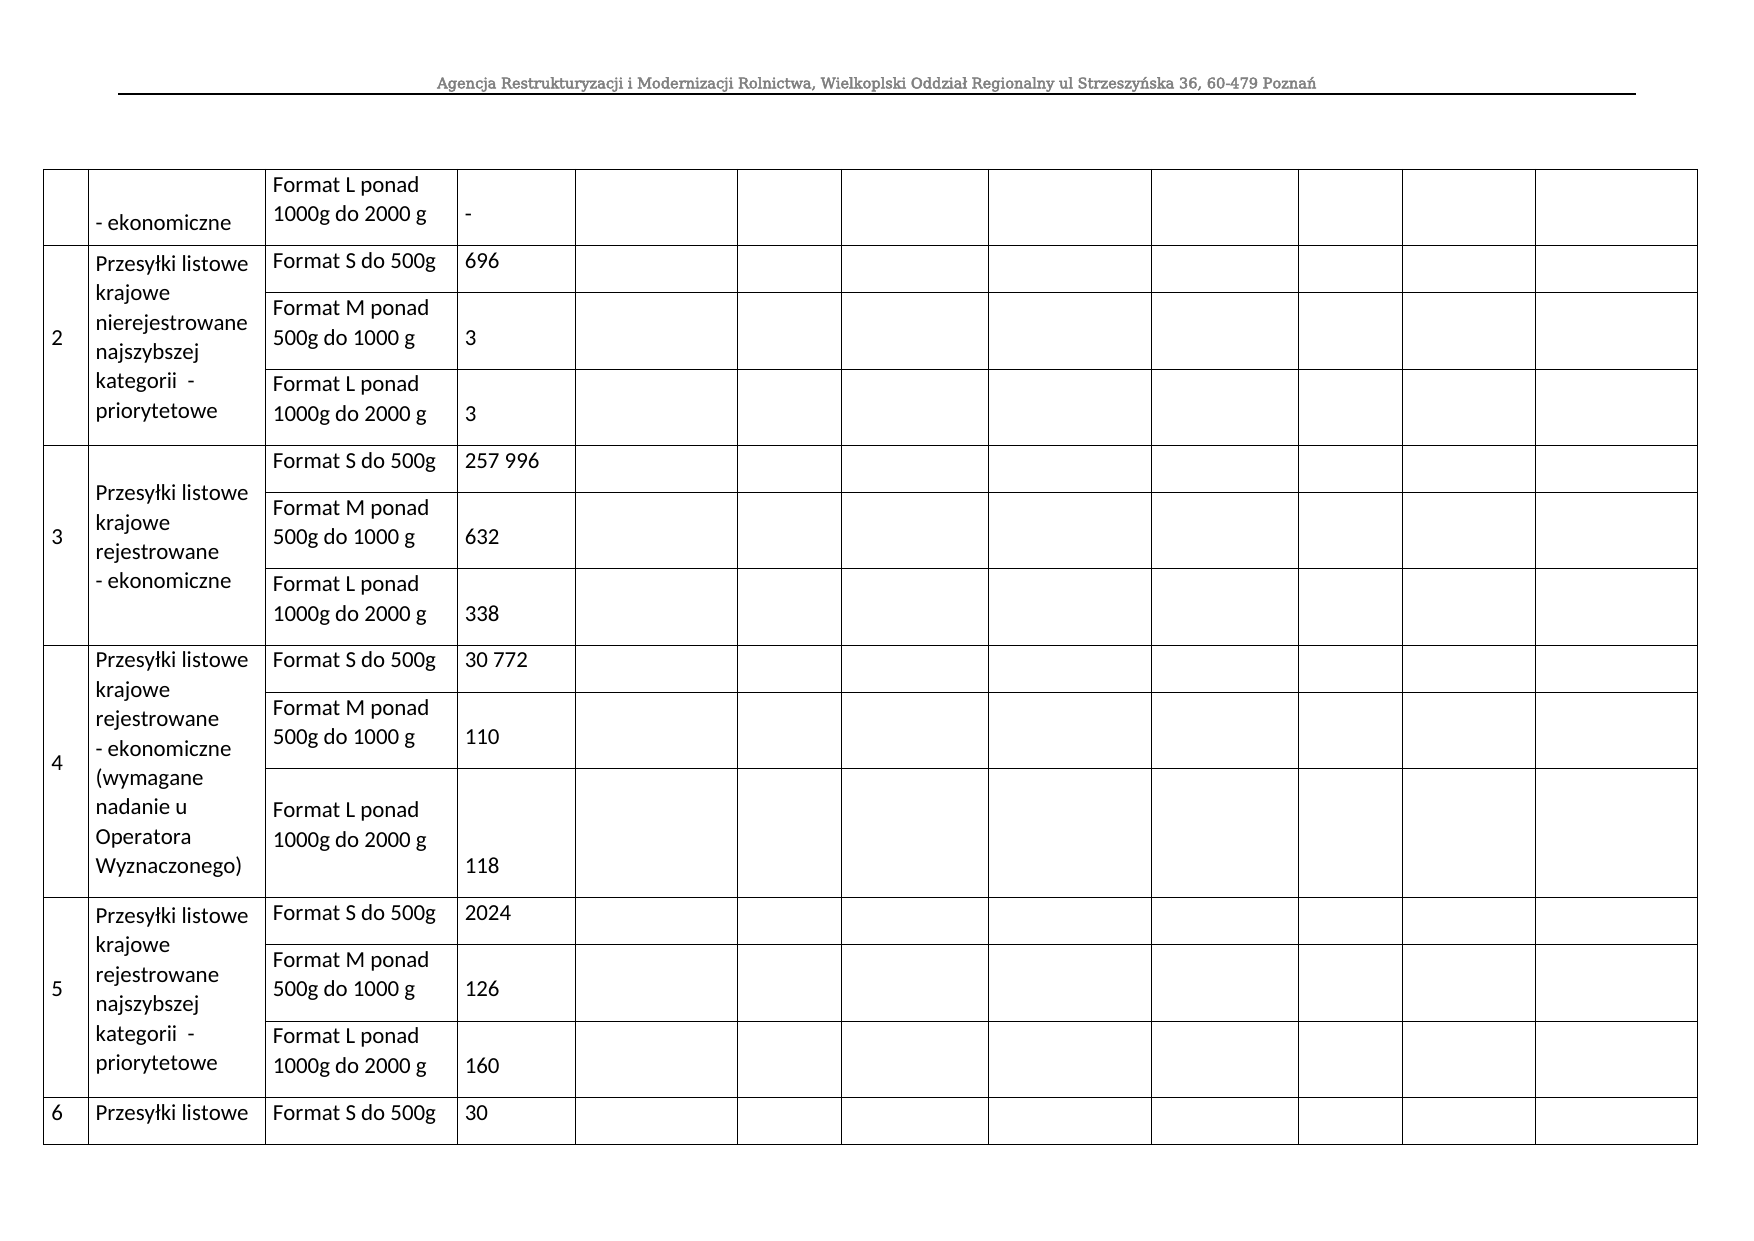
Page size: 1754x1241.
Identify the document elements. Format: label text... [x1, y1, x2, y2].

table_cell [738, 170, 841, 245]
table_cell [1152, 1098, 1298, 1144]
table_cell [576, 898, 737, 944]
table_cell [1299, 945, 1402, 1021]
table_cell [738, 693, 841, 768]
table_cell [842, 769, 988, 897]
table_cell 3 [44, 446, 88, 644]
table_cell [842, 693, 988, 768]
table_cell 3 [458, 293, 575, 368]
table_cell [1299, 646, 1402, 692]
table_cell [842, 246, 988, 292]
table_cell 160 [458, 1022, 575, 1097]
table_cell [738, 1022, 841, 1097]
table_cell [738, 646, 841, 692]
table_cell [738, 246, 841, 292]
table_cell [1403, 646, 1535, 692]
table_cell [1403, 246, 1535, 292]
table_cell 6 [44, 1098, 88, 1144]
table_cell [1536, 693, 1697, 768]
table_cell [576, 1022, 737, 1097]
table_cell Przesyłki listowe [89, 1098, 265, 1144]
table_cell - ekonomiczne [89, 170, 265, 245]
table_cell [1152, 646, 1298, 692]
table_cell [1536, 1022, 1697, 1097]
table_cell [989, 170, 1151, 245]
table_cell [989, 493, 1151, 568]
table_cell [738, 569, 841, 644]
table_cell [1299, 446, 1402, 492]
table_cell [1299, 1022, 1402, 1097]
table_cell [1152, 293, 1298, 368]
table_cell [576, 246, 737, 292]
table_cell [1403, 1022, 1535, 1097]
table_cell [1536, 370, 1697, 445]
table_cell [989, 569, 1151, 644]
table_cell [1403, 569, 1535, 644]
table_cell [989, 446, 1151, 492]
table_cell [576, 646, 737, 692]
table_cell [1299, 293, 1402, 368]
table_cell [842, 945, 988, 1021]
table_cell Format L ponad 1000g do 2000 g [266, 1022, 457, 1097]
table_cell [1536, 446, 1697, 492]
table_cell [1299, 569, 1402, 644]
table_cell [989, 898, 1151, 944]
table_cell Format L ponad 1000g do 2000 g [266, 569, 457, 644]
table_cell [989, 693, 1151, 768]
table_cell 3 [458, 370, 575, 445]
table_cell [1536, 769, 1697, 897]
table_cell Format S do 500g [266, 898, 457, 944]
table_cell [738, 945, 841, 1021]
table_cell [1403, 293, 1535, 368]
table_cell Format L ponad 1000g do 2000 g [266, 769, 457, 897]
table_cell 632 [458, 493, 575, 568]
table_cell 338 [458, 569, 575, 644]
table_cell [1403, 493, 1535, 568]
table_cell Format M ponad 500g do 1000 g [266, 293, 457, 368]
table_cell [1152, 246, 1298, 292]
table_cell Format L ponad 1000g do 2000 g [266, 370, 457, 445]
table_cell [842, 898, 988, 944]
table_cell [1299, 898, 1402, 944]
table_cell Format M ponad 500g do 1000 g [266, 693, 457, 768]
table_cell 4 [44, 646, 88, 897]
table_cell [1152, 1022, 1298, 1097]
table_cell [989, 246, 1151, 292]
table_cell [576, 569, 737, 644]
table_cell [1152, 446, 1298, 492]
table_cell [738, 1098, 841, 1144]
table_cell Format S do 500g [266, 246, 457, 292]
table_cell [576, 446, 737, 492]
table_cell [989, 769, 1151, 897]
table_cell [738, 293, 841, 368]
table_cell [1403, 769, 1535, 897]
table_cell [1299, 370, 1402, 445]
table_cell [989, 1022, 1151, 1097]
table_cell [576, 370, 737, 445]
table_cell [989, 1098, 1151, 1144]
table_cell - [458, 170, 575, 245]
table_cell [989, 370, 1151, 445]
table_cell [1299, 1098, 1402, 1144]
table_cell [1299, 246, 1402, 292]
table_cell [1152, 370, 1298, 445]
table_cell [738, 446, 841, 492]
table_cell [842, 646, 988, 692]
table_cell [1299, 693, 1402, 768]
table_cell [1152, 569, 1298, 644]
table_cell [1536, 898, 1697, 944]
table_cell [576, 693, 737, 768]
table_cell 30 772 [458, 646, 575, 692]
table_cell [1299, 769, 1402, 897]
table_cell [576, 170, 737, 245]
table_cell Przesyłki listowe krajowe nierejestrowane najszybszej kategorii - priorytetowe [89, 246, 265, 445]
table_cell 257 996 [458, 446, 575, 492]
table_cell [1536, 1098, 1697, 1144]
table_cell [842, 293, 988, 368]
table_cell [738, 769, 841, 897]
table_cell [989, 646, 1151, 692]
table_cell [44, 170, 88, 245]
table_cell [1152, 945, 1298, 1021]
table_cell [576, 1098, 737, 1144]
table_cell Format M ponad 500g do 1000 g [266, 493, 457, 568]
table_cell [1152, 693, 1298, 768]
table_cell [1536, 170, 1697, 245]
table_cell [842, 1022, 988, 1097]
table_cell [1536, 293, 1697, 368]
table_cell [842, 446, 988, 492]
table_cell [738, 898, 841, 944]
table_cell [1152, 898, 1298, 944]
table_cell Format S do 500g [266, 1098, 457, 1144]
table_cell [842, 170, 988, 245]
table_cell Przesyłki listowe krajowe rejestrowane - ekonomiczne [89, 446, 265, 644]
table_cell [576, 293, 737, 368]
table_cell [1299, 170, 1402, 245]
table_cell [842, 569, 988, 644]
table_cell [576, 769, 737, 897]
table_cell [1299, 493, 1402, 568]
table_cell Format S do 500g [266, 646, 457, 692]
table_cell [1403, 370, 1535, 445]
table_cell [576, 945, 737, 1021]
table_cell [1152, 170, 1298, 245]
table_cell [738, 493, 841, 568]
table_cell [1536, 569, 1697, 644]
table_cell [1152, 493, 1298, 568]
table_cell [738, 370, 841, 445]
table_cell [1403, 693, 1535, 768]
table_cell Format S do 500g [266, 446, 457, 492]
table_cell Format M ponad 500g do 1000 g [266, 945, 457, 1021]
table_cell [989, 945, 1151, 1021]
table_cell 118 [458, 769, 575, 897]
table_cell [1536, 493, 1697, 568]
table_cell [1152, 769, 1298, 897]
table_cell [1403, 1098, 1535, 1144]
table_cell 696 [458, 246, 575, 292]
table_cell Format L ponad 1000g do 2000 g [266, 170, 457, 245]
table_cell 126 [458, 945, 575, 1021]
table_cell [989, 293, 1151, 368]
table_cell [1403, 170, 1535, 245]
table_cell [1403, 446, 1535, 492]
table_cell [1536, 246, 1697, 292]
table_cell [576, 493, 737, 568]
table_cell 2 [44, 246, 88, 445]
table_cell [1403, 898, 1535, 944]
table_cell [1536, 646, 1697, 692]
table_cell [842, 370, 988, 445]
table_cell [1403, 945, 1535, 1021]
table_cell 110 [458, 693, 575, 768]
table_cell [1536, 945, 1697, 1021]
table_cell 30 [458, 1098, 575, 1144]
table_cell Przesyłki listowe krajowe rejestrowane - ekonomiczne (wymagane nadanie u Operatora Wyznaczonego) [89, 646, 265, 897]
table_cell Przesyłki listowe krajowe rejestrowane najszybszej kategorii - priorytetowe [89, 898, 265, 1097]
table_cell [842, 1098, 988, 1144]
table_cell 2024 [458, 898, 575, 944]
table_cell [842, 493, 988, 568]
table_cell 5 [44, 898, 88, 1097]
